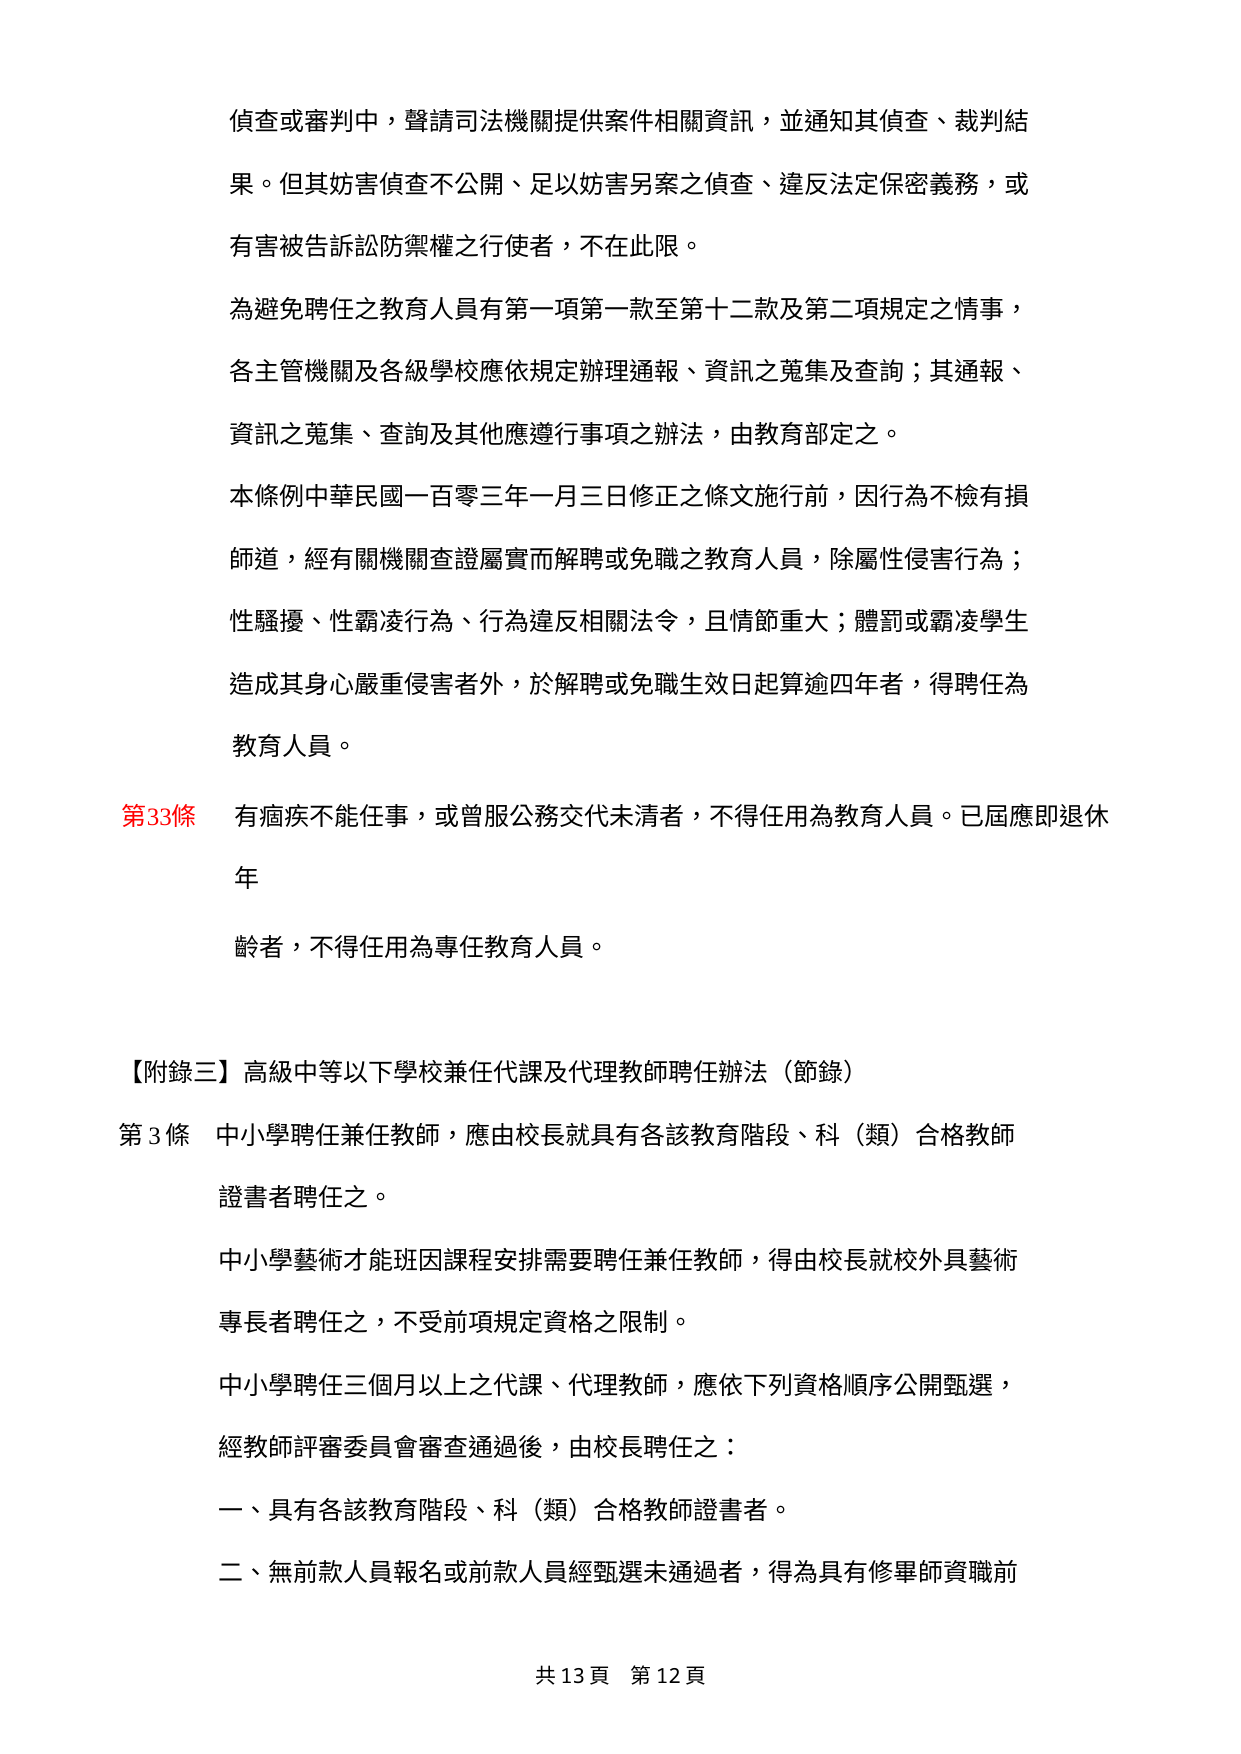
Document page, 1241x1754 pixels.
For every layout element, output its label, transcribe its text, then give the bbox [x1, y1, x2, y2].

text 教育人員。 [231, 703, 1122, 766]
list 有痼疾不能任事，或曾服公務交代未清者，不得任用為教育人員。已屆應即退休年 [122, 772, 1122, 897]
text 本條例中華民國一百零三年一月三日修正之條文施行前，因行為不檢有損 [118, 453, 1122, 516]
text 二、無前款人員報名或前款人員經甄選未通過者，得為具有修畢師資職前 [118, 1529, 1122, 1592]
text 造成其身心嚴重侵害者外，於解聘或免職生效日起算逾四年者，得聘任為 [118, 641, 1122, 703]
text 有害被告訴訟防禦權之行使者，不在此限。 [118, 203, 1122, 266]
text 各主管機關及各級學校應依規定辦理通報、資訊之蒐集及查詢；其通報、 [118, 328, 1122, 391]
text 果。但其妨害偵查不公開、足以妨害另案之偵查、違反法定保密義務，或 [118, 141, 1122, 203]
text 資訊之蒐集、查詢及其他應遵行事項之辦法，由教育部定之。 [118, 391, 1122, 453]
text 【附錄三】高級中等以下學校兼任代課及代理教師聘任辦法（節錄） [118, 1029, 1122, 1092]
text 專長者聘任之，不受前項規定資格之限制。 [118, 1279, 1122, 1342]
text 經教師評審委員會審查通過後，由校長聘任之： [118, 1404, 1122, 1467]
text 師道，經有關機關查證屬實而解聘或免職之教育人員，除屬性侵害行為； [118, 516, 1122, 578]
text 齡者，不得任用為專任教育人員。 [122, 904, 1122, 967]
text 為避免聘任之教育人員有第一項第一款至第十二款及第二項規定之情事， [118, 266, 1122, 328]
text 一、具有各該教育階段、科（類）合格教師證書者。 [118, 1467, 1122, 1529]
text 中小學聘任三個月以上之代課、代理教師，應依下列資格順序公開甄選， [118, 1342, 1122, 1404]
text 中小學藝術才能班因課程安排需要聘任兼任教師，得由校長就校外具藝術 [118, 1217, 1122, 1279]
text 第3條 中小學聘任兼任教師，應由校長就具有各該教育階段、科（類）合格教師 [118, 1092, 1122, 1154]
text 性騷擾、性霸凌行為、行為違反相關法令，且情節重大；體罰或霸凌學生 [118, 578, 1122, 641]
text 證書者聘任之。 [118, 1154, 1122, 1217]
text 偵查或審判中，聲請司法機關提供案件相關資訊，並通知其偵查、裁判結 [118, 78, 1122, 141]
